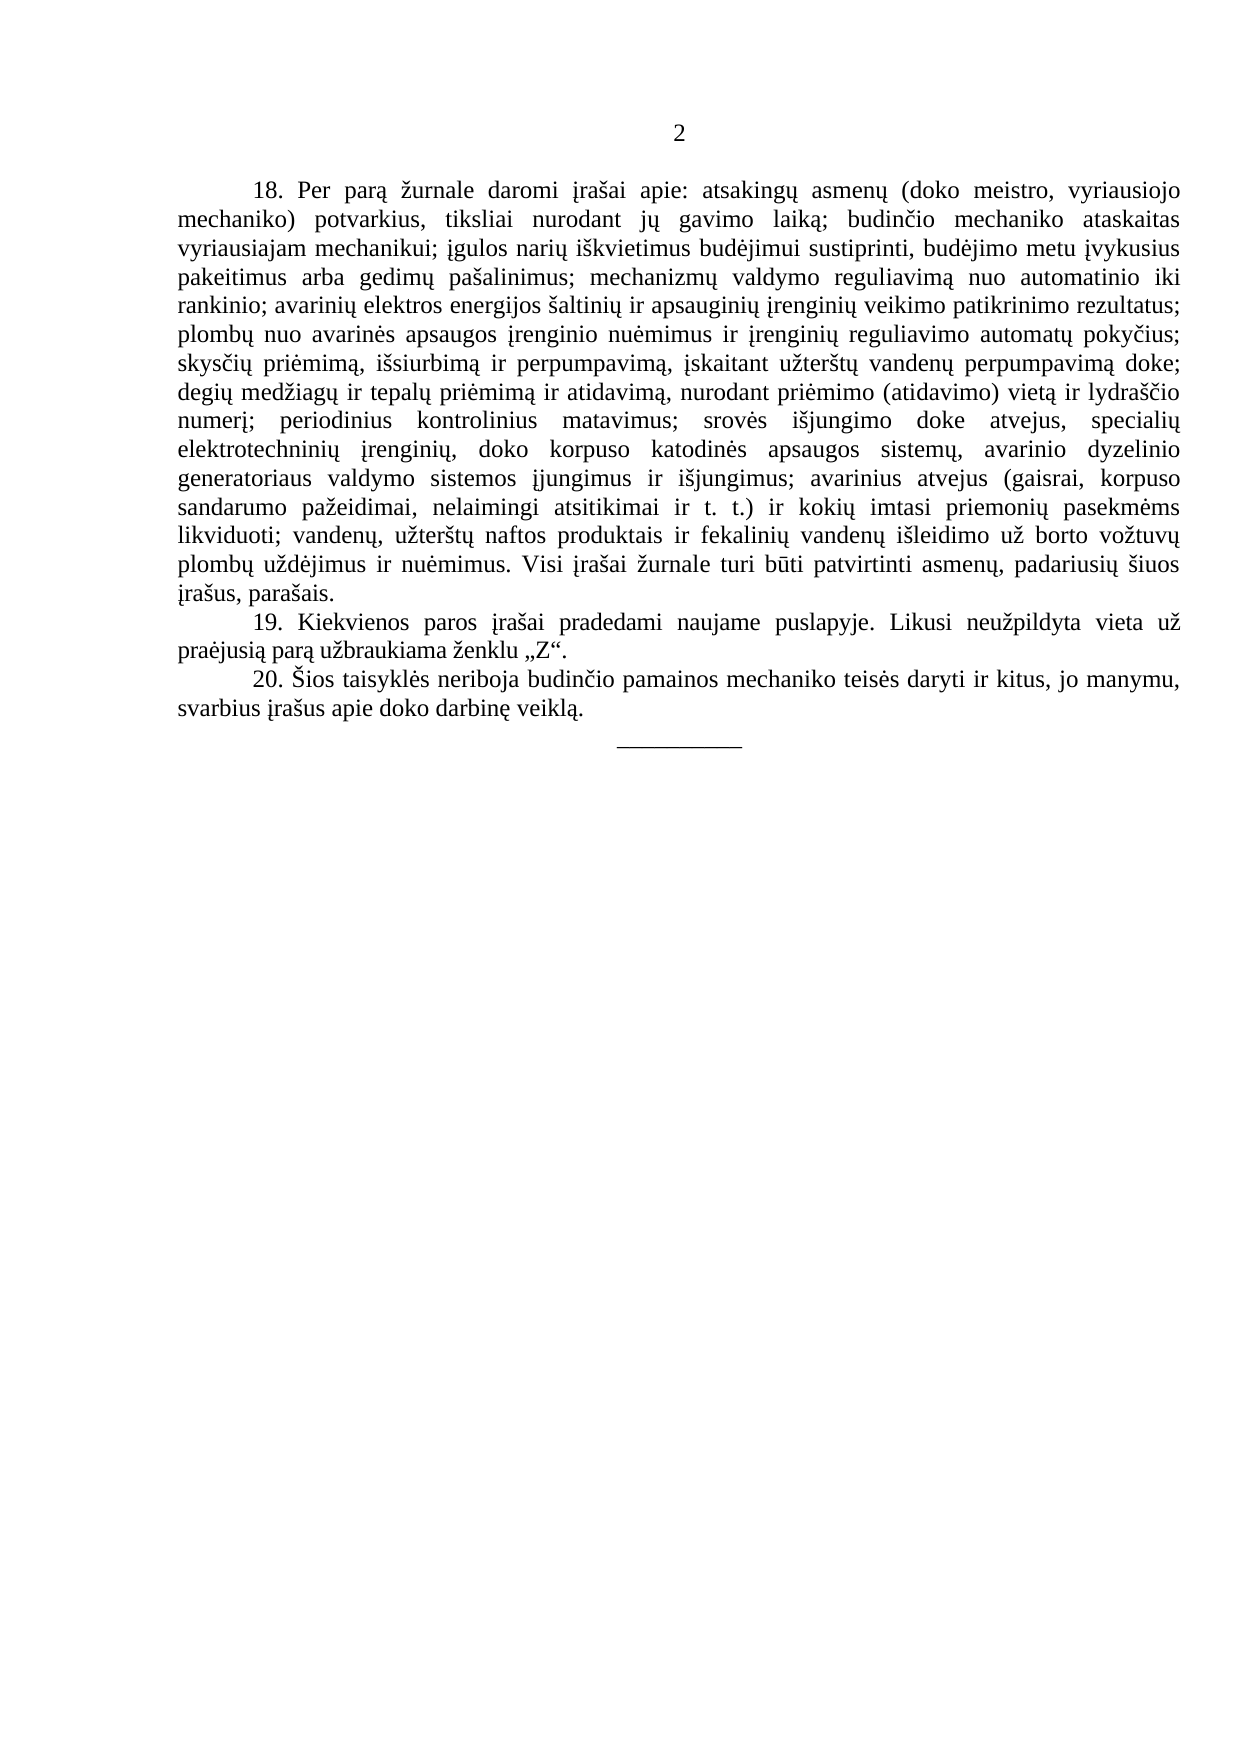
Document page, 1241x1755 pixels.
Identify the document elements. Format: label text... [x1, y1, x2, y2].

text 20. Šios taisyklės neriboja budinčio pamainos mechaniko teisės daryti ir kitus, jo manymu, svarbius įrašus apie doko darbinę veiklą. [177, 664, 1181, 722]
text 18. Per parą žurnale daromi įrašai apie: atsakingų asmenų (doko meistro, vyriausiojo mechaniko) potvarkius, tiksliai nurodant jų gavimo laiką; budinčio mechaniko ataskaitas vyriausiajam mechanikui; įgulos narių iškvietimus budėjimui sustiprinti, budėjimo metu įvykusius pakeitimus arba gedimų pašalinimus; mechanizmų valdymo reguliavimą nuo automatinio iki rankinio; avarinių elektros energijos šaltinių ir apsauginių įrenginių veikimo patikrinimo rezultatus; plombų nuo avarinės apsaugos įrenginio nuėmimus ir įrenginių reguliavimo automatų pokyčius; skysčių priėmimą, išsiurbimą ir perpumpavimą, įskaitant užterštų vandenų perpumpavimą doke; degių medžiagų ir tepalų priėmimą ir atidavimą, nurodant priėmimo (atidavimo) vietą ir lydraščio numerį; periodinius kontrolinius matavimus; srovės išjungimo doke atvejus, specialių elektrotechninių įrenginių, doko korpuso katodinės apsaugos sistemų, avarinio dyzelinio generatoriaus valdymo sistemos įjungimus ir išjungimus; avarinius atvejus (gaisrai, korpuso sandarumo pažeidimai, nelaimingi atsitikimai ir t. t.) ir kokių imtasi priemonių pasekmėms likviduoti; vandenų, užterštų naftos produktais ir fekalinių vandenų išleidimo už borto vožtuvų plombų uždėjimus ir nuėmimus. Visi įrašai žurnale turi būti patvirtinti asmenų, padariusių šiuos įrašus, parašais. [177, 176, 1181, 607]
text 19. Kiekvienos paros įrašai pradedami naujame puslapyje. Likusi neužpildyta vieta už praėjusią parą užbraukiama ženklu „Z“. [177, 607, 1181, 664]
text __________ [177, 722, 1181, 751]
